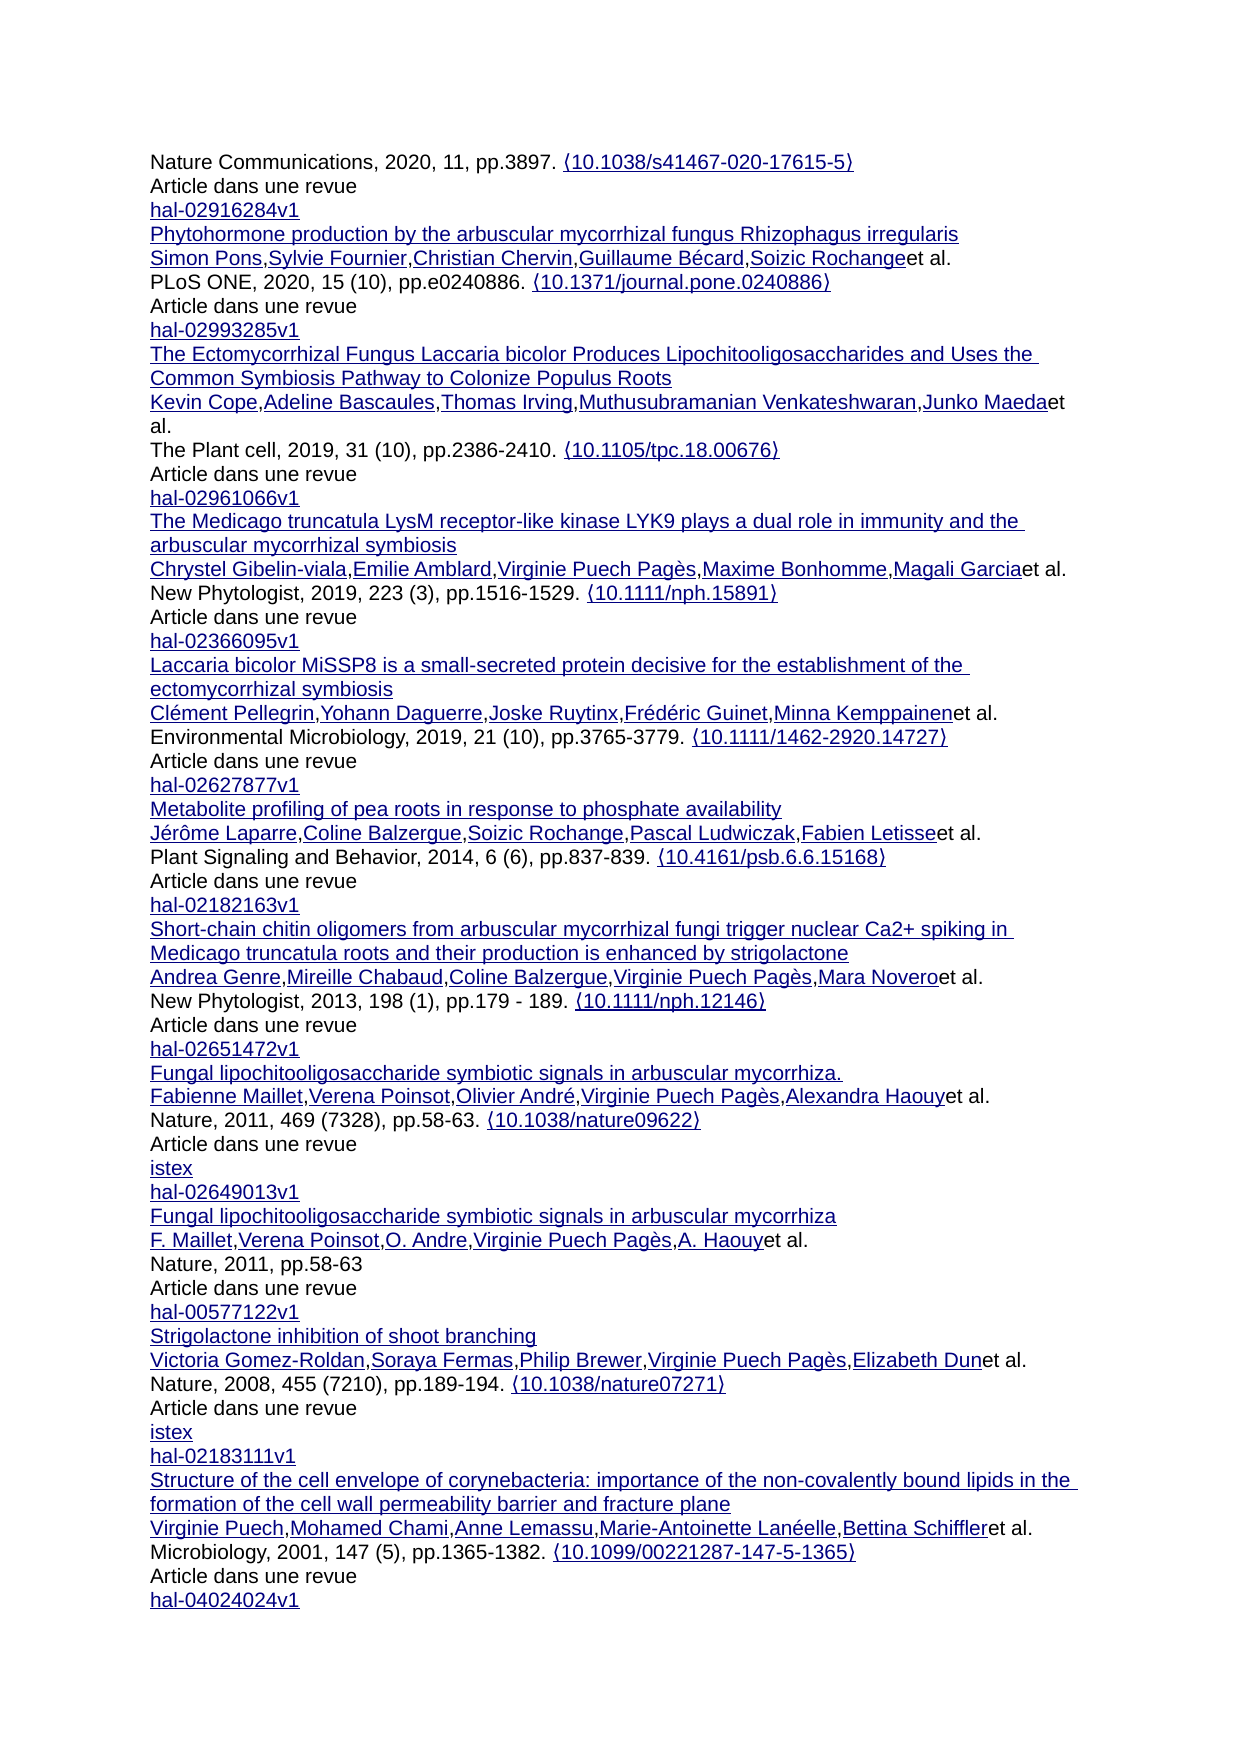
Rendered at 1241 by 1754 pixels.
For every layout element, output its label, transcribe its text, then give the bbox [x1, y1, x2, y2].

table_cell The Medicago truncatula LysM receptor‐like kinase LYK9 plays a dual role in immunity and the arbuscular mycorrhizal symbiosis Chrystel Gibelin‐viala,Emilie Amblard,Virginie Puech Pagès,Maxime Bonhomme,Magali Garciaet al. New Phytologist, 2019, 223 (3), pp.1516-1529. ⟨10.1111/nph.15891⟩ Article dans une revue hal-02366095v1 [150, 509, 1090, 653]
table_cell Strigolactone inhibition of shoot branching Victoria Gomez-Roldan,Soraya Fermas,Philip Brewer,Virginie Puech Pagès,Elizabeth Dunet al. Nature, 2008, 455 (7210), pp.189-194. ⟨10.1038/nature07271⟩ Article dans une revue istex hal-02183111v1 [150, 1324, 1090, 1468]
table_cell The Ectomycorrhizal Fungus Laccaria bicolor Produces Lipochitooligosaccharides and Uses the Common Symbiosis Pathway to Colonize Populus Roots Kevin Cope,Adeline Bascaules,Thomas Irving,Muthusubramanian Venkateshwaran,Junko Maedaet al. The Plant cell, 2019, 31 (10), pp.2386-2410. ⟨10.1105/tpc.18.00676⟩ Article dans une revue hal-02961066v1 [150, 342, 1090, 509]
table_cell Phytohormone production by the arbuscular mycorrhizal fungus Rhizophagus irregularis Simon Pons,Sylvie Fournier,Christian Chervin,Guillaume Bécard,Soizic Rochangeet al. PLoS ONE, 2020, 15 (10), pp.e0240886. ⟨10.1371/journal.pone.0240886⟩ Article dans une revue hal-02993285v1 [150, 222, 1090, 342]
table_cell Short-chain chitin oligomers from arbuscular mycorrhizal fungi trigger nuclear Ca2+ spiking in Medicago truncatula roots and their production is enhanced by strigolactone Andrea Genre,Mireille Chabaud,Coline Balzergue,Virginie Puech Pagès,Mara Noveroet al. New Phytologist, 2013, 198 (1), pp.179 - 189. ⟨10.1111/nph.12146⟩ Article dans une revue hal-02651472v1 [150, 917, 1090, 1060]
table_cell Fungal lipochitooligosaccharide symbiotic signals in arbuscular mycorrhiza. Fabienne Maillet,Verena Poinsot,Olivier André,Virginie Puech Pagès,Alexandra Haouyet al. Nature, 2011, 469 (7328), pp.58-63. ⟨10.1038/nature09622⟩ Article dans une revue istex hal-02649013v1 [150, 1060, 1090, 1204]
table_cell Laccaria bicolor MiSSP8 is a small‐secreted protein decisive for the establishment of the ectomycorrhizal symbiosis Clément Pellegrin,Yohann Daguerre,Joske Ruytinx,Frédéric Guinet,Minna Kemppainenet al. Environmental Microbiology, 2019, 21 (10), pp.3765-3779. ⟨10.1111/1462-2920.14727⟩ Article dans une revue hal-02627877v1 [150, 653, 1090, 797]
table_cell Fungal lipochitooligosaccharide symbiotic signals in arbuscular mycorrhiza F. Maillet,Verena Poinsot,O. Andre,Virginie Puech Pagès,A. Haouyet al. Nature, 2011, pp.58-63 Article dans une revue hal-00577122v1 [150, 1204, 1090, 1324]
table_cell Structure of the cell envelope of corynebacteria: importance of the non-covalently bound lipids in the formation of the cell wall permeability barrier and fracture plane Virginie Puech,Mohamed Chami,Anne Lemassu,Marie-Antoinette Lanéelle,Bettina Schiffleret al. Microbiology, 2001, 147 (5), pp.1365-1382. ⟨10.1099/00221287-147-5-1365⟩ Article dans une revue hal-04024024v1 [150, 1468, 1090, 1611]
table_cell Metabolite profiling of pea roots in response to phosphate availability Jérôme Laparre,Coline Balzergue,Soizic Rochange,Pascal Ludwiczak,Fabien Letisseet al. Plant Signaling and Behavior, 2014, 6 (6), pp.837-839. ⟨10.4161/psb.6.6.15168⟩ Article dans une revue hal-02182163v1 [150, 797, 1090, 917]
table_cell Lipo-chitooligosaccharides as regulatory signals of fungal growth and development Tomás Allen Rush,Virginie Puech Pagès,Adeline Bascaules,Patricia Jargeat,Fabienne Mailletet al. Nature Communications, 2020, 11, pp.3897. ⟨10.1038/s41467-020-17615-5⟩ Article dans une revue hal-02916284v1 [150, 150, 1090, 222]
